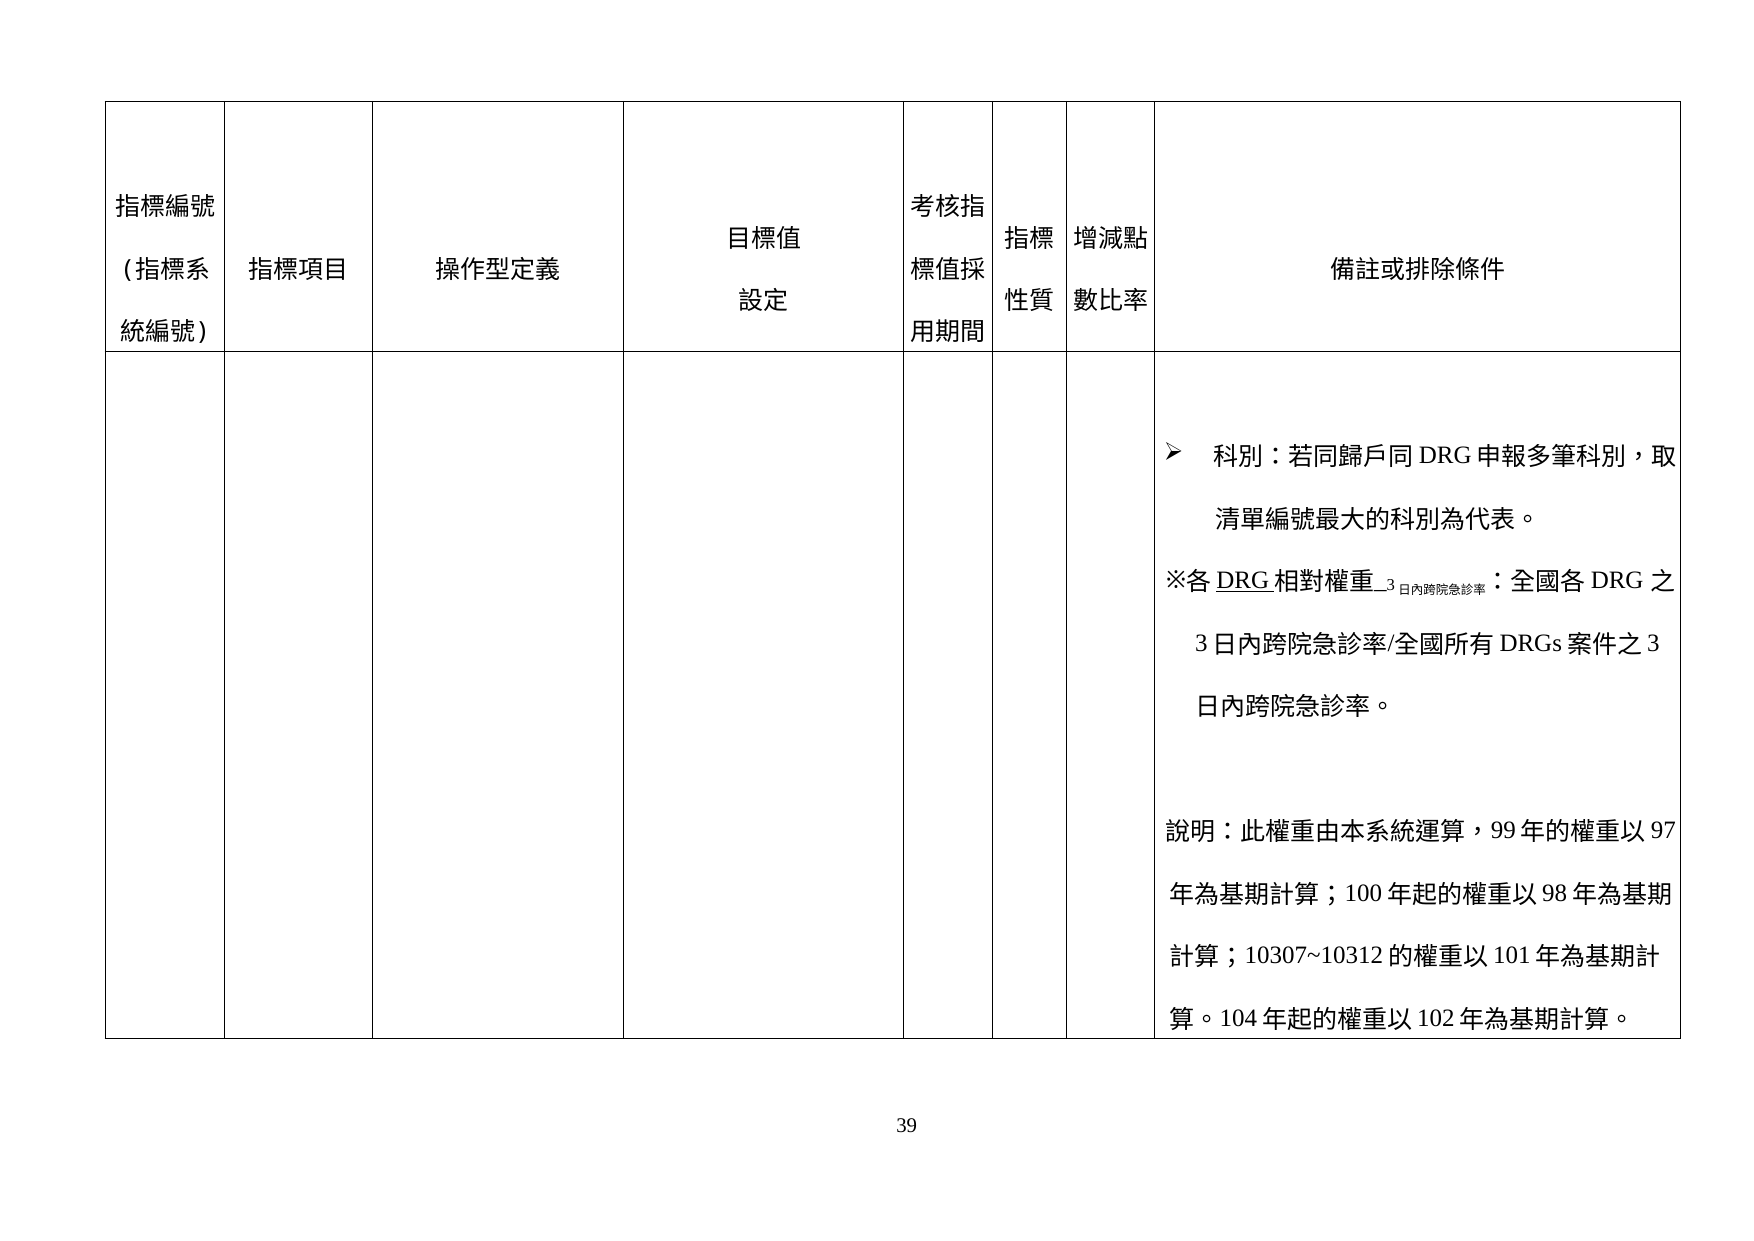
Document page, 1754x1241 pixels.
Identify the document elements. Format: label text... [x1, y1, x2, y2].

table_cell [624, 352, 903, 1038]
table_cell [993, 352, 1066, 1038]
table_header 目標值 設定 [624, 102, 903, 351]
table_header 考核指標值採用期間 [904, 102, 992, 351]
table_header 操作型定義 [373, 102, 623, 351]
table_header 增減點數比率 [1067, 102, 1154, 351]
table_header 指標 性質 [993, 102, 1066, 351]
table_cell [106, 352, 224, 1038]
table_cell [373, 352, 623, 1038]
table_cell [225, 352, 372, 1038]
table_header 備註或排除條件 [1155, 102, 1680, 351]
table_cell 分子分母之母體資料範圍皆需限定為DRGs案件。 分母定義：CMI_3日內跨院急診率= Σ (各DRG案件數＊各DRG相對權重_3日內跨院急診率) /DRGs總案件數 分子定義： 住院DRGs案件之出院後3日內跨院急診率= 住院DRGs案件出院後3日內跨院急診案件數/ DRGs出院案件數 ※DRGs案件：需為本署醫管組公告的DRG碼範圍內，相對權重>0的DRG碼，且排除下列住院案件：(說明：在排除下列住院案件時，除DZ案件直接排除該筆清單外，該住院歸戶案件下任一筆清單符合排除條件時，則該住院歸戶案件排除) 主診斷為癌症（前3碼為C00-C96、全碼為Z510、Z511、Z5111、Z5112、Z08）、主診斷為性態未明腫瘤(前3碼為D37-D48、全碼為J8481、C944、C946)案件 主或次診斷為臟器移植併發症及後續住院(前4碼為Z940-Z944、前5碼為T8600-T8649、T8690-T8699、Z9481-Z9484、前6碼為D89810-D89813、T86810-T86819、T86850-T86859、全碼為T865、Z946、Z9489、Z949)案件 MDC19、MDC20之精神科案件。 主或次診斷為愛滋病(B20)、先天性凝血因子異常(D66、D67、D681、D682、D684)及衛生福利部公告之罕見疾病案件。 判斷罕見疾病案件的方式：住院清單檔中，案件分類非5且符合下列任一條件者即為衛生褔利部公告之罕見疾病案件 不適Tw-DRGs案件特殊註記(TW_DRGS_SUIT_MARK)為5。 ICD錯誤碼(ICD9CM_ERR_CODE_1)欄位第1碼到第 20碼(費用年月「201001~201206」是抓第1碼到第5碼)中有出現5且TW-DRGS碼(TW-DRGS)為空白。 試辦計畫案件。 乳癌醫療給付改善方案試辦計畫：病患來源代碼=N、C、R 慢性肝炎醫療給付改善方案試辦計畫：給付類別=M 安寧試辦計畫：(案件分類=4且給付類別=A)或醫令代碼前三碼為P44 呼吸器試辦計畫：案件分類=4且給付類別=9 週產期試辦計畫：給付類別=D 急性後期照護試辦計畫（PAC）的上游醫院：申報任一醫令代碼為P5113B（下轉評估費）、P5118B(不同團隊下轉醫院評估費)、P5123B(急性醫療醫院轉銜作業獎勵費)； 承作醫院：案件分類為4且試辦計畫為1，依歸戶排除。(費用年月「201401起」才加此條件) 住院日超過30日之個案。 急性病床天數+慢性病床天數>30天 (歸戶後，若該歸戶未申報醫令類別Z，則以累積切帳的【急床+慢床】加總為住院天數；若有申報醫令類別Z，則以切帳最後一筆(即代表案件)的【急床+慢床】為住院天數，住院天數>30天則該歸戶下所有案件皆排除) 使用Extracorporeal Membrane Oxygenation(ECMO)(任一主次處置碼5A15223)之案件。 住院安寧照護案件(案件分類=6)。 其他非屬「醫院醫療給付費用總額」範圍之案件。 醫事機構代碼前二碼為21-27及31-35者。 特約類別非1-4者。 職業傷病案件：部分負擔代碼(PART_CODE)為006或案件分類=A1、A2、A3、A4 代辦膳食費： 職業傷病住院膳食費：案件分類=AZ，歸戶後，AZ個案的醫療費用應為職業傷病案件，多筆住院案件均刪除。(即歸戶後，若該歸戶下有任一案件為AZ案件，則該歸戶的所有案件都排除) 低收入戶住院膳食費：案件分類=DZ，歸戶後，DZ個案的醫療費用仍屬DRG範圍需保留。(即DZ案件直接排除) 精神科強制住院：病患來源=S(代辦精神病嚴重病人送醫及強制住院)或案件分類=B1 結核病代辦案件：部分負擔代碼(PART_CODE)為005或案件分類=C4。 後天免疫缺乏症候群：案件分類為=C1 資訊不完整或錯誤之資料排除(歸戶後處理)： 編碼錯誤：審核結果DRG(EXM_RESULT_DRG_1)及審核結果MDC(EXM_RESULT_MDC_1)均為空白。 尚未出院案件：出院日期(OUT_DATE) 為空白。 申報起迄不連續：申報起日(APPL_S_DATE)與申報迄日(APPL_E_DATE)不連續。同歸戶下的案件依申報起日、申報迄日排序後，若每筆案件都符合「後一筆的申報起日-該筆申報迄日<=1」，就算有連續。 第一筆資料申報起日(APPL_S_DATE)與入院日期(IN_DATE)不相等。 費用為0：申請費用點數(APPL_DOT)+部分負擔金額(PART_AMT)=0。 住院日數為0：急性病床天數(ACU_BED_DAYS)+慢性病床天數(CHR_BED_DAYS)=0 健康新生兒被視為病童：部分負擔代碼(PART_CODE)為903且僅申報57114C、57115C、57116C等3項醫令代碼(ORDER_CODE)之案件。 暫以論量計酬申報之案件：不適Tw-DRGs案件特殊註記(TW_DRGS_SUIT_MARK)為G。 急慢性病床天數不符： 出院日期(OUT_DATE)=入院日期(IN_DATE)，且出院日期(OUT_DATE)- 入院日期(IN_DATE)+1≠急性病床天數(ACU_BED_DAYS)+慢性病床天數(CHR_BED_DAYS)。 出院日期(OUT_DATE)-入院日期(IN_DATE)>急性病床天數(ACU_BED_DAYS)+慢性病床天數(CHR_BED_DAYS)且無任何一筆病患來源(PAT_SOURCE)為4者。 出院日期(OUT_DATE)-入院日期(IN_DATE)<急性病床天數(ACU_BED_DAYS)+慢性病床天數(CHR_BED_DAYS) 使用主動脈內氣球幫浦(IABP)個案：任一處置碼為5A02110、5A02210且特材醫令前五碼為CBA01。(費用年月「201407起」才加此條件)。 任一診斷為生產有合併植入性胎盤(前4碼為O720-O723、O730-O731、前5碼為O4381-O4393、前6碼為O43011-O43199、O43211-O43239)、產後大出血(O721)或產後血液凝固缺損(O723)之案件。 複雜性多重骨盆腔器官脫垂，須同時施行骨盆腔多器官重建手術之個案。 【不適用Tw-DRGs案件特殊註記】為D的案件(依清單排除)。 ※ 案件數：相同【院所、住院日、ID、生日】下，取出院日最晚的那一筆為代表歸戶，若相同【院所、住院日、ID、生日、出院日】仍有多筆, 則取申報期間(起)最晚那一筆為代表作為一個案件，並以該代表案件之DRG為該歸戶之代表DRG。 ※3日內跨院急診案件數：以出院案件為母體，部分負擔非903之案件，按【ID、生日】跨院勾稽距離出院日0至3日內的部分負擔非903急診案件；部分負擔903之案件，按【ID、生日、科別】跨院勾稽距離出院日0至3日內的部分負擔903急診案件。 急診案件：案件分類02且部分負擔第2碼為0。 生日：因急診沒有CHILD_BIRTHDAY，改以BIRTHDAY勾稽。 科別：若同歸戶同DRG申報多筆科別，取清單編號最大的科別為代表。 ※各DRG相對權重_3日內跨院急診率：全國各DRG 之3日內跨院急診率/全國所有DRGs案件之3日內跨院急診率。 說明：此權重由本系統運算，99年的權重以97年為基期計算；100年起的權重以98年為基期計算；10307~10312的權重以101年為基期計算。104年起的權重以102年為基期計算。 105年起的權重以103年為基期計算。 [1155, 352, 1680, 1038]
table_cell [1067, 352, 1154, 1038]
table_cell [904, 352, 992, 1038]
table_header 指標項目 [225, 102, 372, 351]
table_header 指標編號 (指標系統編號) [106, 102, 224, 351]
